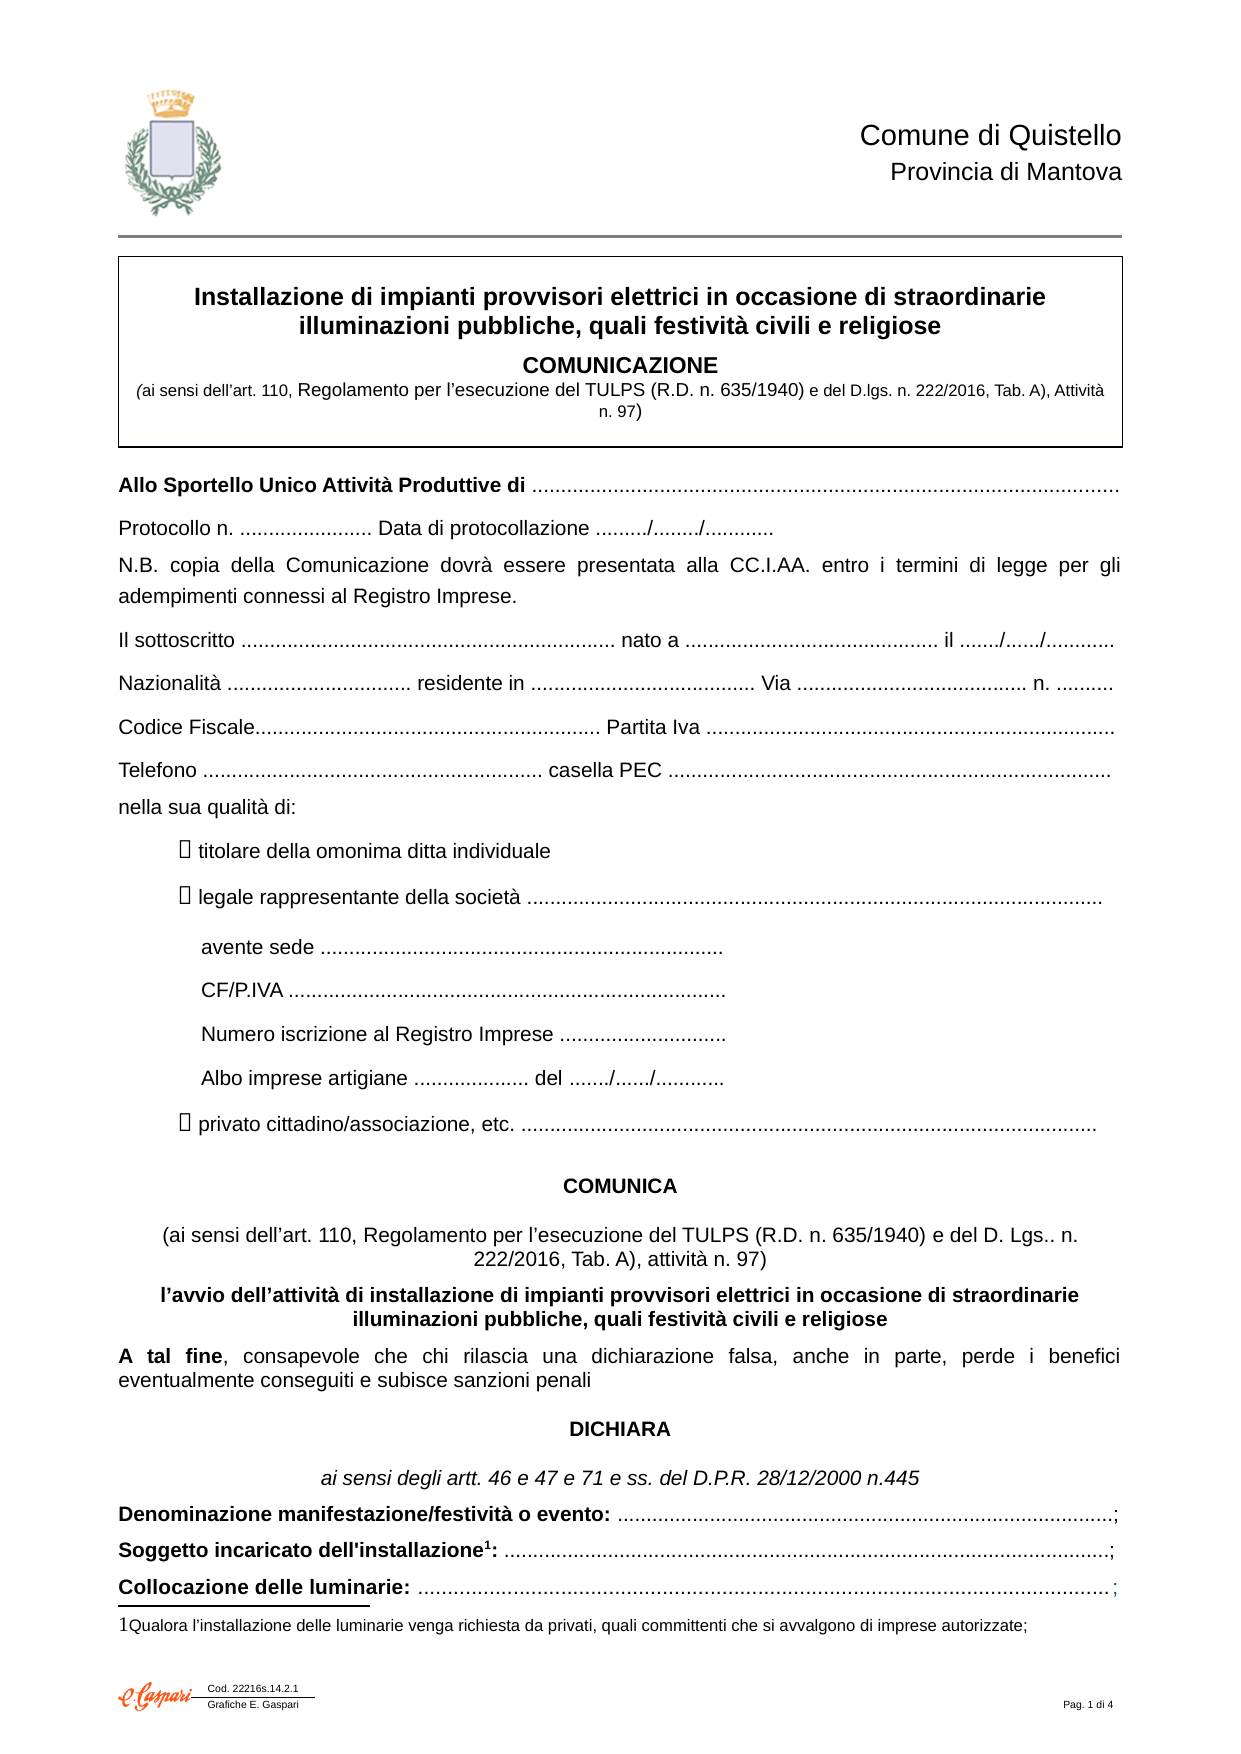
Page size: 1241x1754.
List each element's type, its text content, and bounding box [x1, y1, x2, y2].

text avente sede ...................................................................... [201, 934, 1122, 958]
text Allo Sportello Unico Attività Produttive di [118, 472, 1122, 496]
text Protocollo n. ....................... Data di protocollazione ........./......../............ [118, 516, 1122, 540]
text Numero iscrizione al Registro Imprese ............................. [201, 1022, 1122, 1046]
text Denominazione manifestazione/festività o evento: ......................................................................................; [118, 1502, 1122, 1526]
text Nazionalità ................................ residente in ....................................... Via ........................................ n. .......... [118, 671, 1122, 695]
text CF/P.IVA ............................................................................ [201, 978, 1122, 1002]
text COMUNICA [118, 1174, 1122, 1198]
picture [118, 1682, 192, 1711]
picture [122, 87, 224, 118]
text (ai sensi dell’art. 110, Regolamento per l’esecuzione del TULPS (R.D. n. 635/1940) e del D. Lgs.. n. 222/2016, Tab. A), attività n. 97) [118, 1223, 1122, 1271]
text A tal fine, consapevole che chi rilascia una dichiarazione falsa, anche in parte, perde i benefici eventualmente conseguiti e subisce sanzioni penali [118, 1343, 1122, 1391]
text Collocazione delle luminarie: ....................................................................................................................; [118, 1575, 1122, 1599]
text  titolare della omonima ditta individuale [177, 831, 1122, 865]
text DICHIARA [118, 1416, 1122, 1440]
text Albo imprese artigiane .................... del ......./....../............ [201, 1066, 1122, 1089]
text  privato cittadino/associazione, etc. .................................................................................................... [177, 1104, 1122, 1138]
table_header Installazione di impianti provvisori elettrici in occasione di straordinarie illuminazioni pubbliche, quali festività civili e religiose COMUNICAZIONE (ai sensi dell’art. 110, Regolamento per l’esecuzione del TULPS (R.D. n. 635/1940) e del D.lgs. n. 222/2016, Tab. A), Attività n. 97) [119, 257, 1122, 446]
text ai sensi degli artt. 46 e 47 e 71 e ss. del D.P.R. 28/12/2000 n.445 [118, 1465, 1122, 1489]
text Il sottoscritto ................................................................. nato a ............................................ il ......./....../............ [118, 627, 1122, 651]
text Comune di Quistello [118, 118, 1122, 152]
text N.B. copia della Comunicazione dovrà essere presentata alla CC.I.AA. entro i termini di legge per gli adempimenti connessi al Registro Imprese. [118, 553, 1122, 608]
text Telefono ........................................................... casella PEC ............................................................................. [118, 758, 1122, 782]
picture [122, 152, 224, 157]
text Provincia di Mantova [118, 157, 1122, 185]
text  legale rappresentante della società .................................................................................................... [177, 878, 1122, 912]
text Qualora l’installazione delle luminarie venga richiesta da privati, quali committenti che si avvalgono di imprese autorizzate; [118, 1612, 1122, 1636]
text nella sua qualità di: [118, 795, 1122, 819]
text Soggetto incaricato dell'installazione: .........................................................................................................; [118, 1538, 1122, 1562]
text l’avvio dell’attività di installazione di impianti provvisori elettrici in occasione di straordinarie illuminazioni pubbliche, quali festività civili e religiose [118, 1283, 1122, 1331]
picture [122, 185, 224, 219]
text Codice Fiscale............................................................ Partita Iva ....................................................................... [118, 715, 1122, 739]
